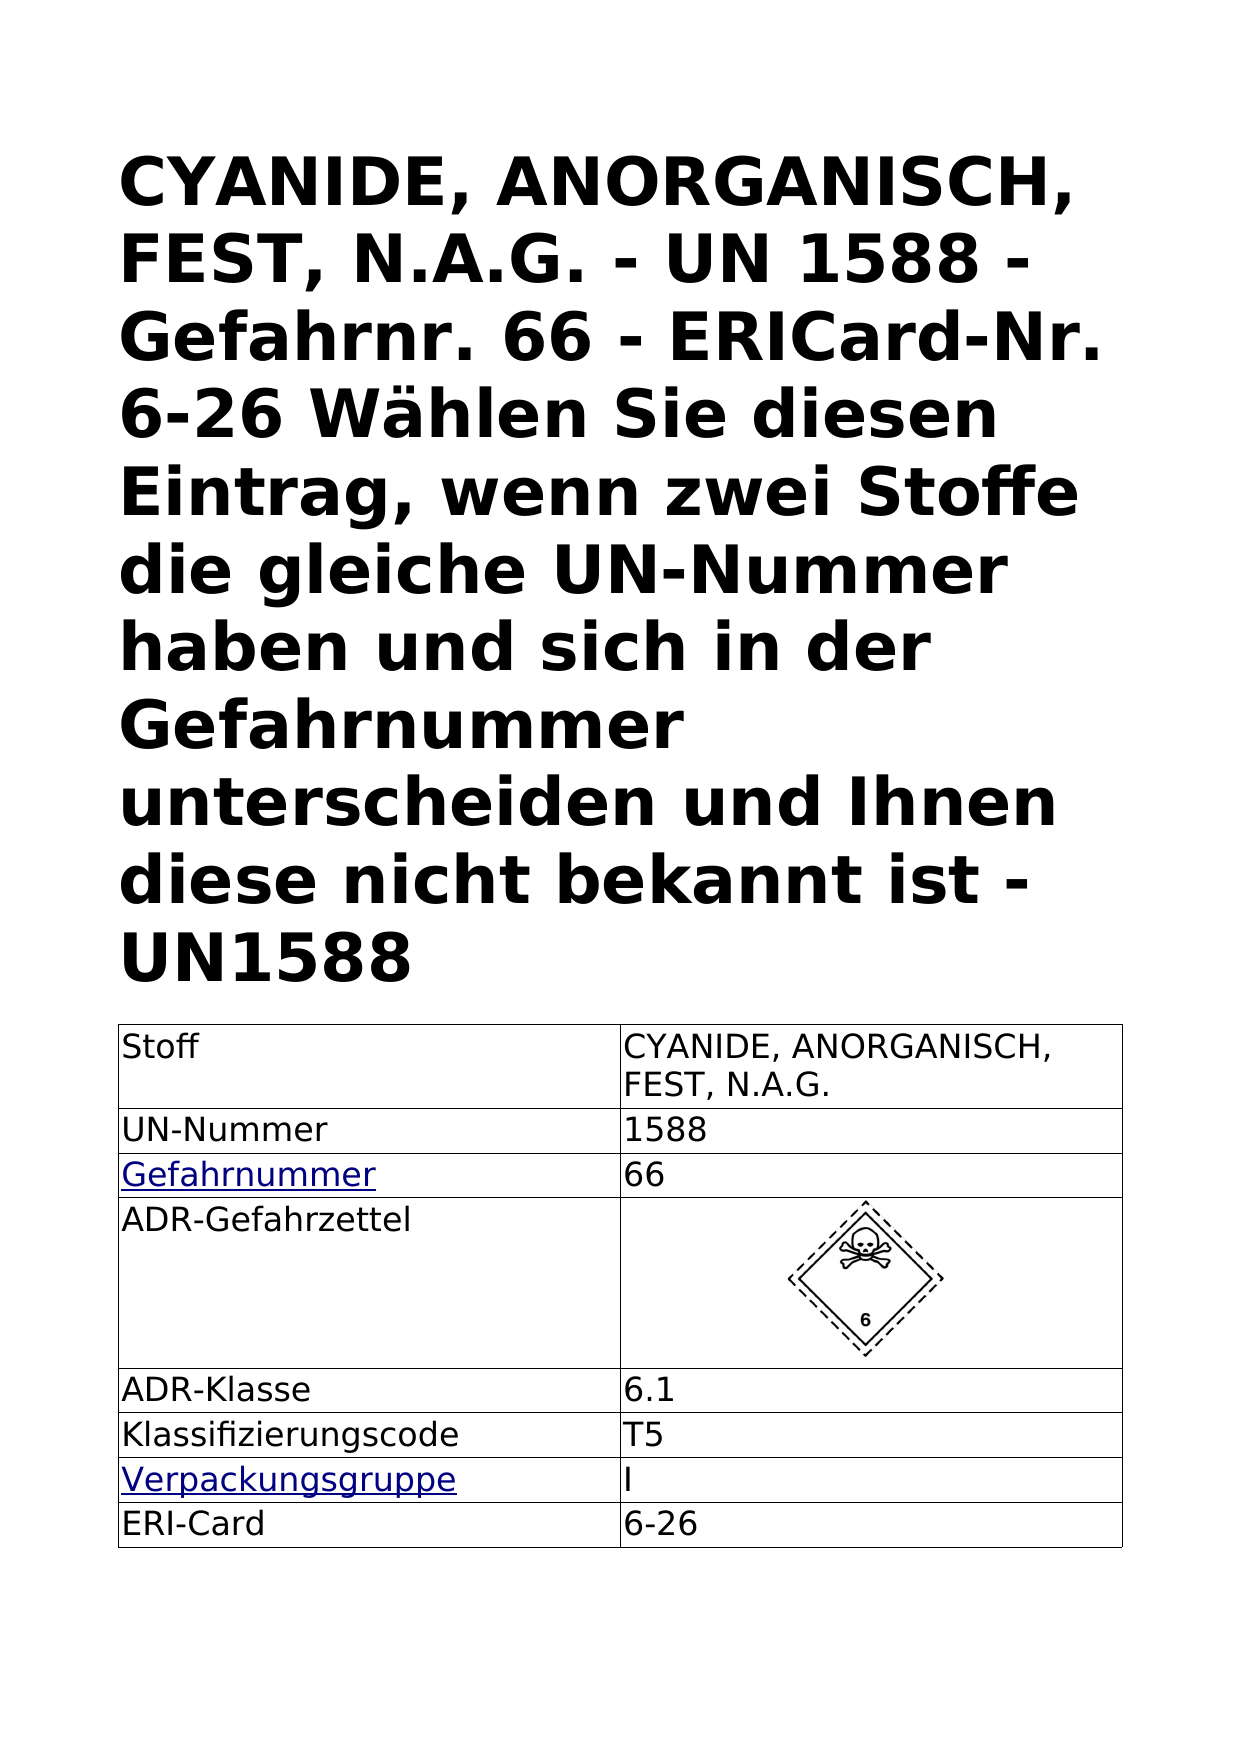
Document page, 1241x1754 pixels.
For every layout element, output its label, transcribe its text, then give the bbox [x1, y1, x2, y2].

table_cell ADR-Gefahrzettel [119, 1198, 620, 1367]
table_cell UN-Nummer [119, 1109, 620, 1152]
table_cell ERI-Card [119, 1503, 620, 1547]
table_cell 6.1 [621, 1369, 1122, 1412]
table_header Stoff [119, 1025, 620, 1108]
table_cell I [621, 1458, 1122, 1502]
picture [787, 1200, 944, 1357]
table_cell ADR-Klasse [119, 1369, 620, 1412]
subtitle CYANIDE, ANORGANISCH, FEST, N.A.G. - UN 1588 - Gefahrnr. 66 - ERICard-Nr. 6-26 Wählen Sie diesen Eintrag, wenn zwei Stoffe die gleiche UN-Nummer haben und sich in der Gefahrnummer unterscheiden und Ihnen diese nicht bekannt ist - UN1588 [118, 143, 1122, 997]
table_cell 66 [621, 1154, 1122, 1197]
table_cell Verpackungsgruppe [119, 1458, 620, 1502]
table_cell [621, 1198, 1122, 1367]
table_cell T5 [621, 1413, 1122, 1457]
table_cell Gefahrnummer [119, 1154, 620, 1197]
table_cell 1588 [621, 1109, 1122, 1152]
table_cell 6-26 [621, 1503, 1122, 1547]
table_header CYANIDE, ANORGANISCH, FEST, N.A.G. [621, 1025, 1122, 1108]
table_cell Klassifizierungscode [119, 1413, 620, 1457]
